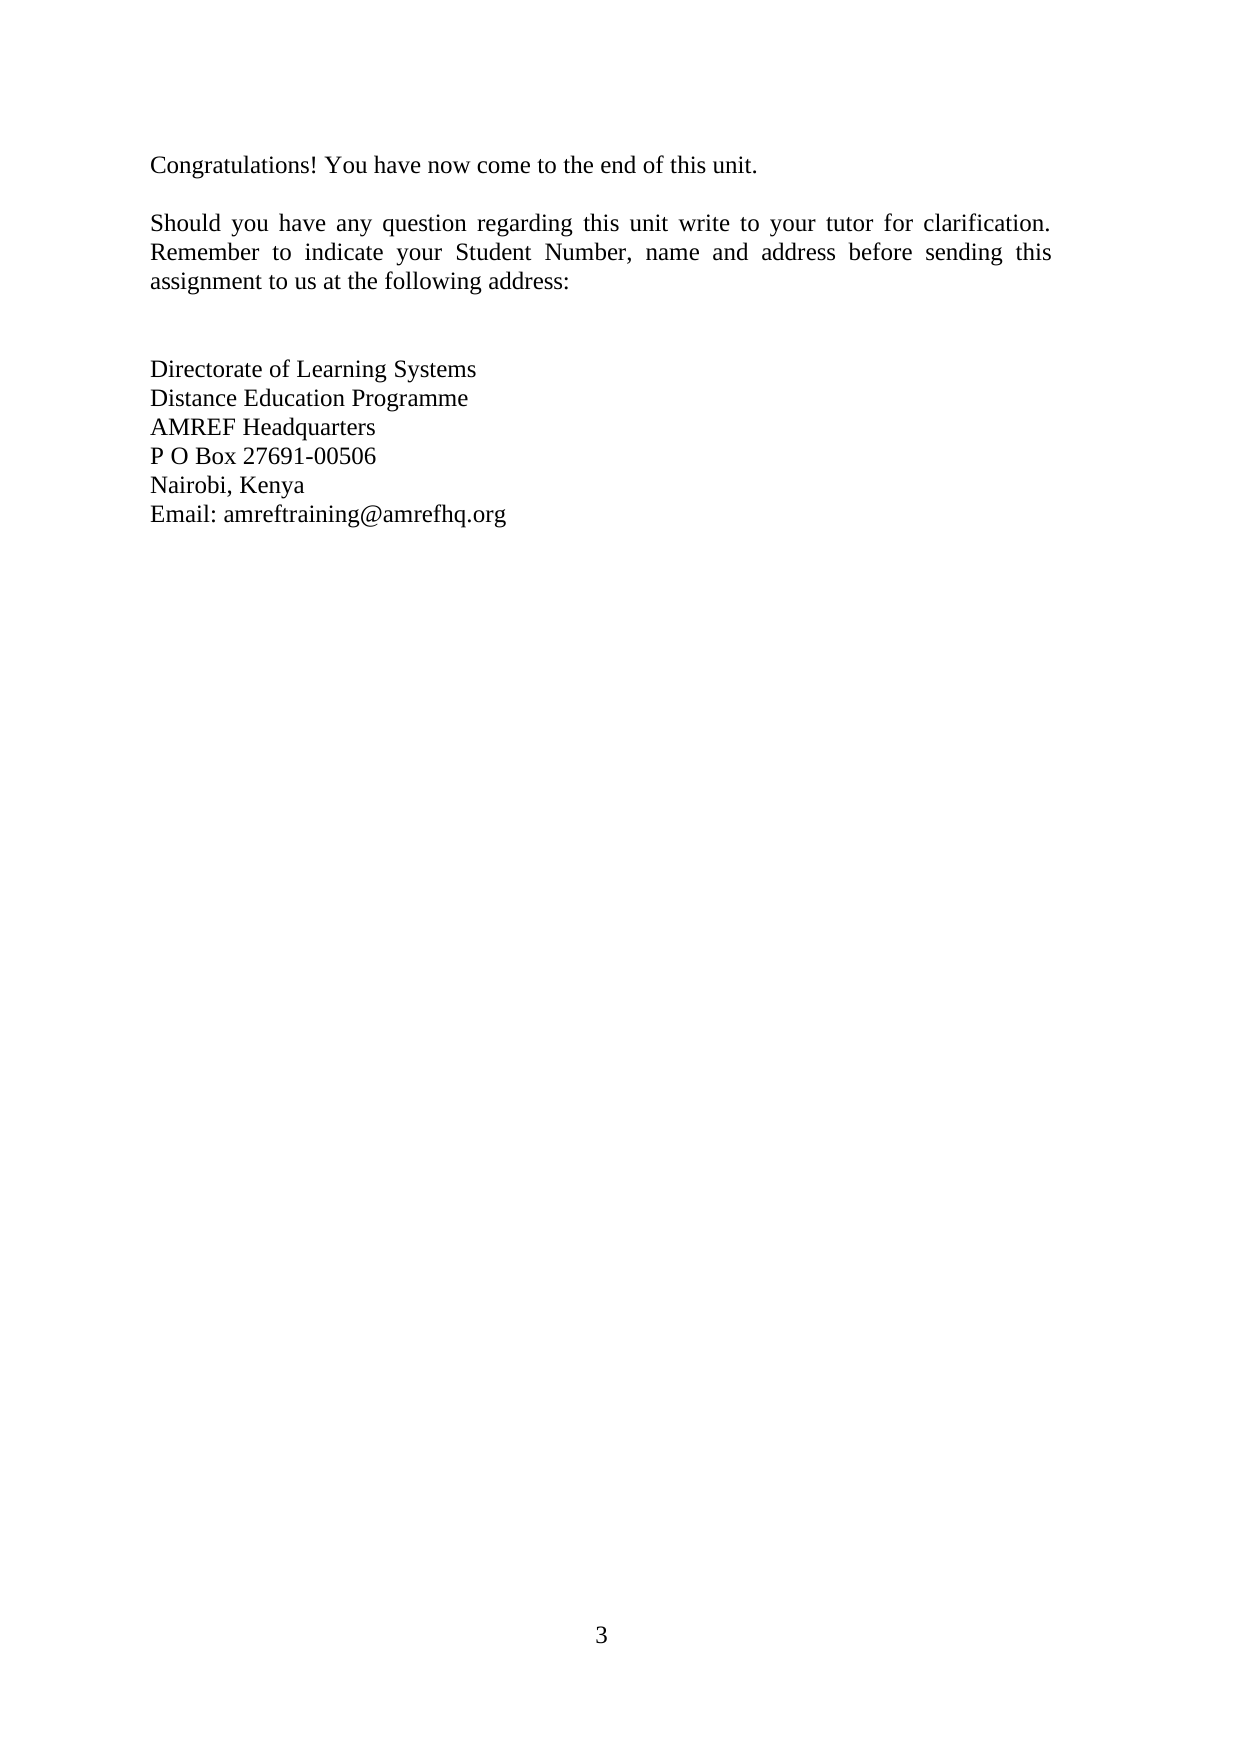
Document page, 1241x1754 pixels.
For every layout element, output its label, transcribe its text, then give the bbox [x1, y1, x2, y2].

text AMREF Headquarters [150, 412, 1053, 441]
text P O Box 27691-00506 [150, 441, 1053, 470]
text Should you have any question regarding this unit write to your tutor for clarification. Remember to indicate your Student Number, name and address before sending this assignment to us at the following address: [150, 208, 1053, 295]
text Distance Education Programme [150, 382, 1053, 412]
text Directorate of Learning Systems [150, 353, 1053, 382]
text Email: amreftraining@amrefhq.org [150, 499, 1053, 528]
text Congratulations! You have now come to the end of this unit. [150, 150, 1053, 179]
text Nairobi, Kenya [150, 470, 1053, 499]
